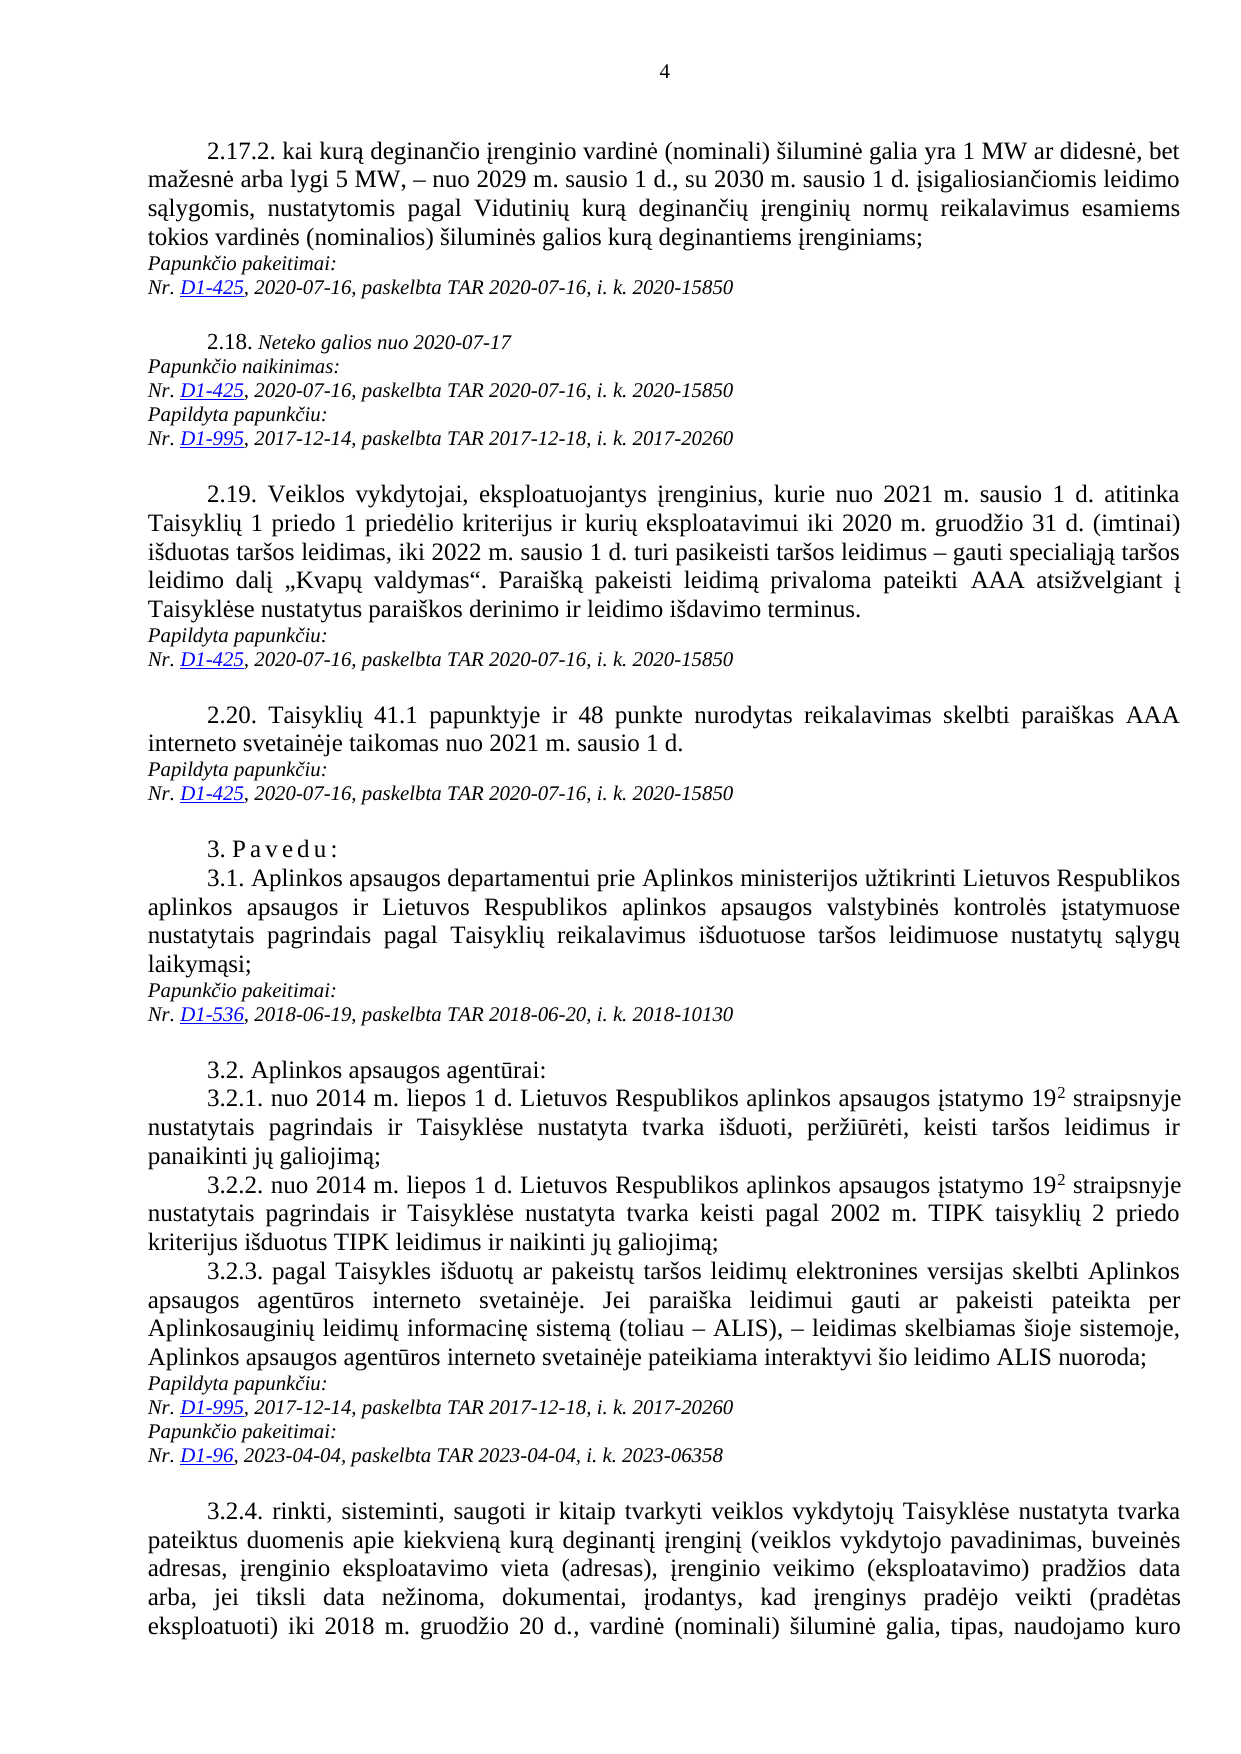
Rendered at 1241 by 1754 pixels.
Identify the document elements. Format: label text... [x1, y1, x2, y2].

text Papildyta papunkčiu: [148, 623, 1181, 647]
text 2.20. Taisyklių 41.1 papunktyje ir 48 punkte nurodytas reikalavimas skelbti paraiškas AAA interneto svetainėje taikomas nuo 2021 m. sausio 1 d. [148, 700, 1181, 757]
text 2.18. Neteko galios nuo 2020-07-17 [148, 328, 1181, 354]
text 3.2.4. rinkti, sisteminti, saugoti ir kitaip tvarkyti veiklos vykdytojų Taisyklėse nustatyta tvarka pateiktus duomenis apie kiekvieną kurą deginantį įrenginį (veiklos vykdytojo pavadinimas, buveinės adresas, įrenginio eksploatavimo vieta (adresas), įrenginio veikimo (eksploatavimo) pradžios data arba, jei tiksli data nežinoma, dokumentai, įrodantys, kad įrenginys pradėjo veikti (pradėtas eksploatuoti) iki 2018 m. gruodžio 20 d., vardinė (nominali) šiluminė galia, tipas, naudojamo kuro [148, 1496, 1181, 1640]
text Papunkčio pakeitimai: [148, 978, 1181, 1002]
text Papunkčio naikinimas: [148, 354, 1181, 378]
text 2.17.2. kai kurą deginančio įrenginio vardinė (nominali) šiluminė galia yra 1 MW ar didesnė, bet mažesnė arba lygi 5 MW, – nuo 2029 m. sausio 1 d., su 2030 m. sausio 1 d. įsigaliosiančiomis leidimo sąlygomis, nustatytomis pagal Vidutinių kurą deginančių įrenginių normų reikalavimus esamiems tokios vardinės (nominalios) šiluminės galios kurą deginantiems įrenginiams; [148, 136, 1181, 251]
text Nr. D1-995, 2017-12-14, paskelbta TAR 2017-12-18, i. k. 2017-20260 [148, 1395, 1181, 1419]
text Nr. D1-96, 2023-04-04, paskelbta TAR 2023-04-04, i. k. 2023-06358 [148, 1443, 1181, 1467]
text Nr. D1-425, 2020-07-16, paskelbta TAR 2020-07-16, i. k. 2020-15850 [148, 647, 1181, 671]
text Nr. D1-425, 2020-07-16, paskelbta TAR 2020-07-16, i. k. 2020-15850 [148, 378, 1181, 402]
text Nr. D1-425, 2020-07-16, paskelbta TAR 2020-07-16, i. k. 2020-15850 [148, 275, 1181, 299]
text 3.2.1. nuo 2014 m. liepos 1 d. Lietuvos Respublikos aplinkos apsaugos įstatymo 192 straipsnyje nustatytais pagrindais ir Taisyklėse nustatyta tvarka išduoti, peržiūrėti, keisti taršos leidimus ir panaikinti jų galiojimą; [148, 1083, 1181, 1170]
text 3.1. Aplinkos apsaugos departamentui prie Aplinkos ministerijos užtikrinti Lietuvos Respublikos aplinkos apsaugos ir Lietuvos Respublikos aplinkos apsaugos valstybinės kontrolės įstatymuose nustatytais pagrindais pagal Taisyklių reikalavimus išduotuose taršos leidimuose nustatytų sąlygų laikymąsi; [148, 863, 1181, 978]
text Papunkčio pakeitimai: [148, 1419, 1181, 1443]
text Papildyta papunkčiu: [148, 1371, 1181, 1395]
text 3. Pavedu: [148, 834, 1181, 863]
text Papunkčio pakeitimai: [148, 251, 1181, 275]
text 3.2. Aplinkos apsaugos agentūrai: [148, 1055, 1181, 1083]
text Papildyta papunkčiu: [148, 757, 1181, 781]
text 2.19. Veiklos vykdytojai, eksploatuojantys įrenginius, kurie nuo 2021 m. sausio 1 d. atitinka Taisyklių 1 priedo 1 priedėlio kriterijus ir kurių eksploatavimui iki 2020 m. gruodžio 31 d. (imtinai) išduotas taršos leidimas, iki 2022 m. sausio 1 d. turi pasikeisti taršos leidimus – gauti specialiąją taršos leidimo dalį „Kvapų valdymas“. Paraišką pakeisti leidimą privaloma pateikti AAA atsižvelgiant į Taisyklėse nustatytus paraiškos derinimo ir leidimo išdavimo terminus. [148, 479, 1181, 623]
text Papildyta papunkčiu: [148, 402, 1181, 426]
text 3.2.2. nuo 2014 m. liepos 1 d. Lietuvos Respublikos aplinkos apsaugos įstatymo 192 straipsnyje nustatytais pagrindais ir Taisyklėse nustatyta tvarka keisti pagal 2002 m. TIPK taisyklių 2 priedo kriterijus išduotus TIPK leidimus ir naikinti jų galiojimą; [148, 1170, 1181, 1256]
text Nr. D1-995, 2017-12-14, paskelbta TAR 2017-12-18, i. k. 2017-20260 [148, 426, 1181, 450]
text Nr. D1-425, 2020-07-16, paskelbta TAR 2020-07-16, i. k. 2020-15850 [148, 781, 1181, 805]
text 3.2.3. pagal Taisykles išduotų ar pakeistų taršos leidimų elektronines versijas skelbti Aplinkos apsaugos agentūros interneto svetainėje. Jei paraiška leidimui gauti ar pakeisti pateikta per Aplinkosauginių leidimų informacinę sistemą (toliau – ALIS), – leidimas skelbiamas šioje sistemoje, Aplinkos apsaugos agentūros interneto svetainėje pateikiama interaktyvi šio leidimo ALIS nuoroda; [148, 1256, 1181, 1371]
text Nr. D1-536, 2018-06-19, paskelbta TAR 2018-06-20, i. k. 2018-10130 [148, 1002, 1181, 1026]
